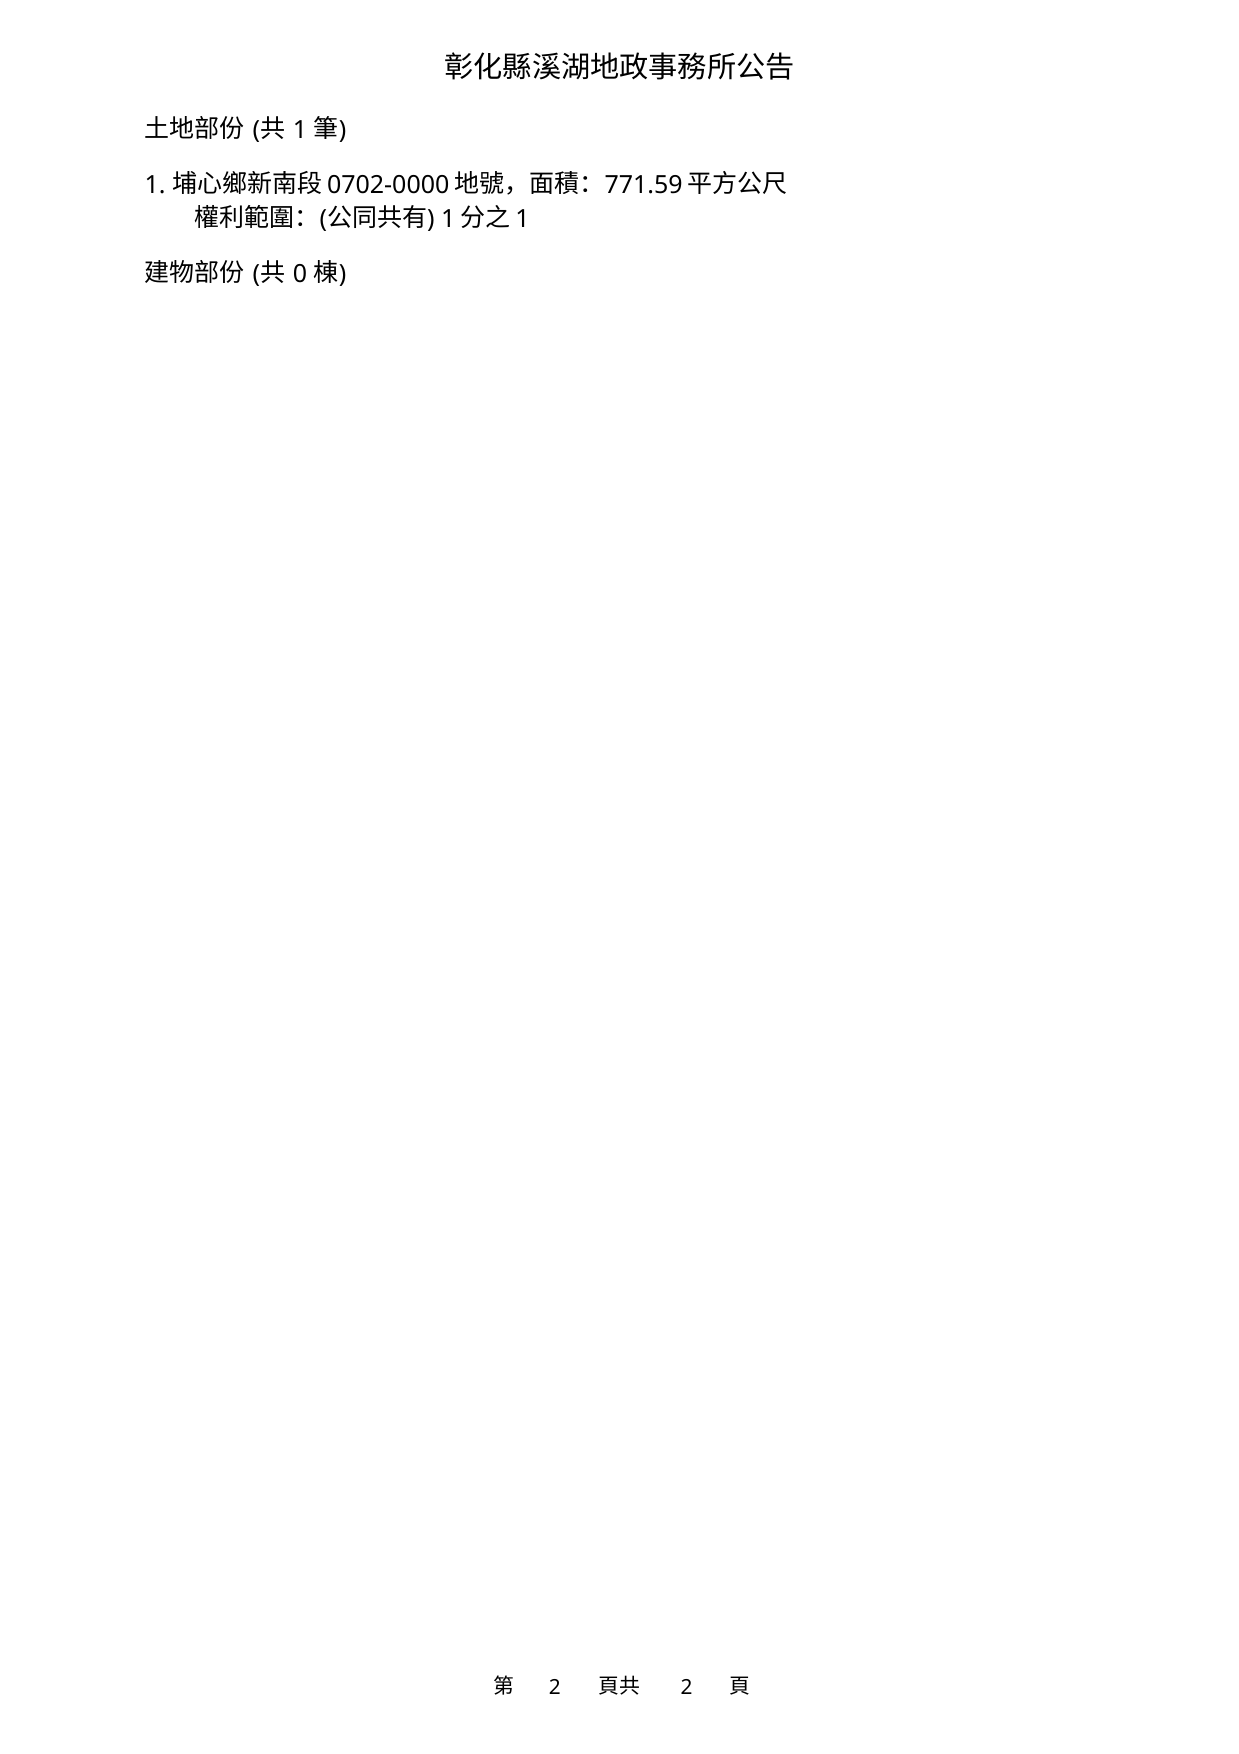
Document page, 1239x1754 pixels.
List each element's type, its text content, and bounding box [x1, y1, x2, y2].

table_cell [760, 1666, 1177, 1707]
table_cell 彰化縣溪湖地政事務所公告 [62, 41, 1177, 94]
table_cell [1177, 166, 1239, 238]
table_header [653, 0, 719, 41]
table_cell 2 [524, 1666, 585, 1707]
table_cell [0, 239, 62, 310]
table_header [585, 0, 653, 41]
table_cell [760, 310, 1177, 1666]
table_cell [0, 41, 62, 94]
table_header [62, 0, 483, 41]
table_header [760, 0, 1177, 41]
table_cell [1177, 95, 1239, 166]
table_cell [62, 310, 483, 1666]
table_header [524, 0, 585, 41]
table_header [1177, 0, 1239, 41]
table_cell 土地部份 (共 1 筆) [62, 95, 1177, 166]
table_cell [1177, 239, 1239, 310]
table_header [720, 0, 760, 41]
table_cell [483, 310, 523, 1666]
table_cell [0, 95, 62, 166]
table_cell [585, 310, 653, 1666]
table_cell 頁 [720, 1666, 760, 1707]
table_header [0, 0, 62, 41]
table_header [483, 0, 523, 41]
table_cell [0, 310, 62, 1666]
table_cell [524, 310, 585, 1666]
table_cell 頁共 [585, 1666, 653, 1707]
table_cell 2 [653, 1666, 719, 1707]
table_cell 建物部份 (共 0 棟) [62, 239, 1177, 310]
table_cell [0, 166, 62, 238]
table_cell [720, 310, 760, 1666]
table_cell [0, 1666, 62, 1707]
table_cell [1177, 310, 1239, 1666]
table_cell [1177, 41, 1239, 94]
table_cell 第 [483, 1666, 523, 1707]
table_cell 1. 埔心鄉新南段0702-0000地號，面積：771.59平方公尺 權利範圍：(公同共有) 1分之1 [62, 166, 1177, 238]
table_cell [653, 310, 719, 1666]
table_cell [62, 1666, 483, 1707]
table_cell [1177, 1666, 1239, 1707]
